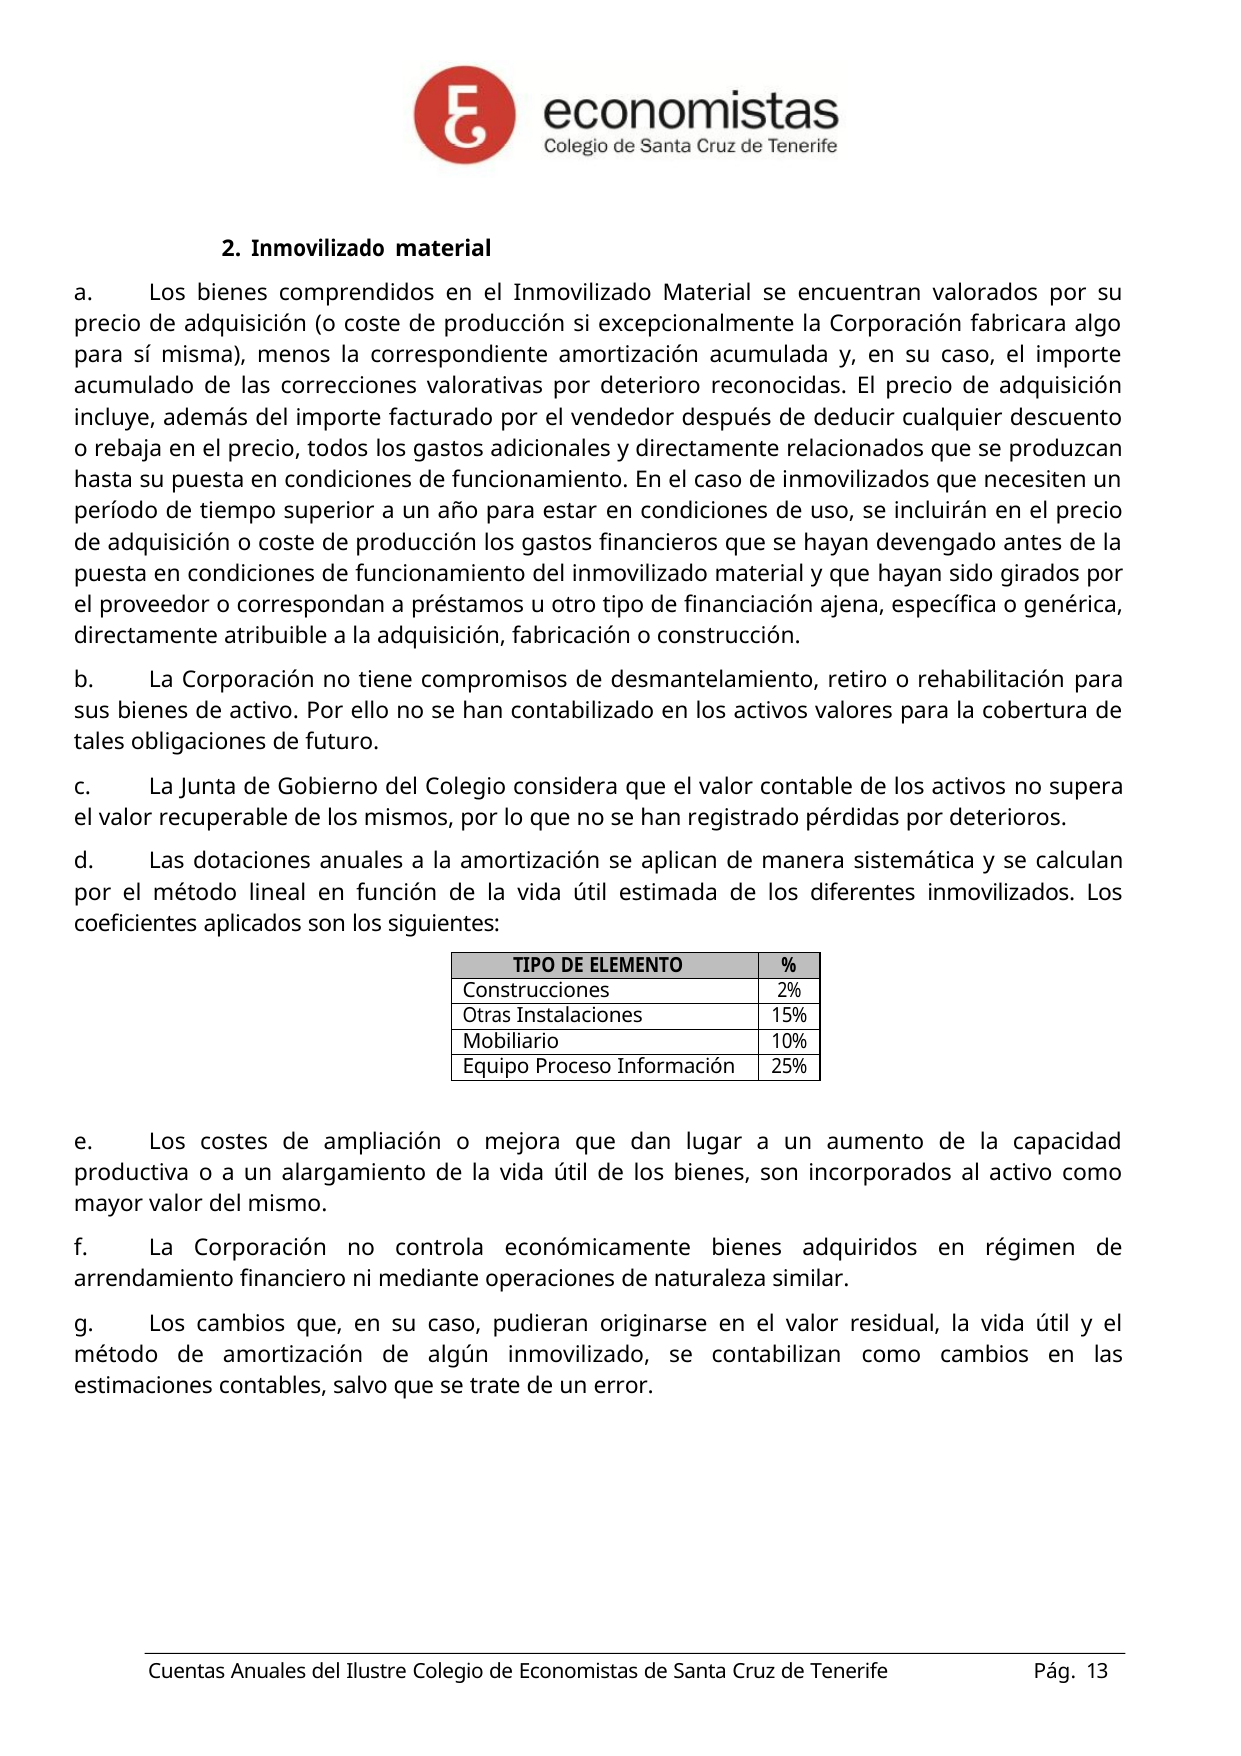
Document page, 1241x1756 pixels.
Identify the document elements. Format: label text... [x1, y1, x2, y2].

table_cell 10% [759, 1030, 819, 1054]
table_header TIPO DE ELEMENTO [452, 953, 758, 978]
list Los cambios que, en su caso, pudieran originarse en el valor residual, la vida útil y el método de amortización de algún inmovilizado, se contabilizan como cambios en las estimaciones contables, salvo que se trate de un error. [74, 1306, 1123, 1400]
table_cell 25% [759, 1055, 819, 1079]
table_cell 15% [759, 1004, 819, 1028]
list La Corporación no tiene compromisos de desmantelamiento, retiro o rehabilitación para sus bienes de activo. Por ello no se han contabilizado en los activos valores para la cobertura de tales obligaciones de futuro. [74, 663, 1123, 756]
list La Junta de Gobierno del Colegio considera que el valor contable de los activos no supera el valor recuperable de los mismos, por lo que no se han registrado pérdidas por deterioros. [74, 769, 1123, 832]
table_header % [759, 953, 819, 978]
list Los costes de ampliación o mejora que dan lugar a un aumento de la capacidad productiva o a un alargamiento de la vida útil de los bienes, son incorporados al activo como mayor valor del mismo. [74, 1125, 1123, 1218]
list La Corporación no controla económicamente bienes adquiridos en régimen de arrendamiento financiero ni mediante operaciones de naturaleza similar. [74, 1231, 1123, 1294]
table_cell Construcciones [452, 979, 758, 1003]
list Las dotaciones anuales a la amortización se aplican de manera sistemática y se calculan por el método lineal en función de la vida útil estimada de los diferentes inmovilizados. Los coeficientes aplicados son los siguientes: [74, 844, 1123, 938]
table_cell Mobiliario [452, 1030, 758, 1054]
table_cell 2% [759, 979, 819, 1003]
table_cell Otras Instalaciones [452, 1004, 758, 1028]
table_cell Equipo Proceso Información [452, 1055, 758, 1079]
list Inmovilizado material [221, 231, 1196, 263]
list Los bienes comprendidos en el Inmovilizado Material se encuentran valorados por su precio de adquisición (o coste de producción si excepcionalmente la Corporación fabricara algo para sí misma), menos la correspondiente amortización acumulada y, en su caso, el importe acumulado de las correcciones valorativas por deterioro reconocidas. El precio de adquisición incluye, además del importe facturado por el vendedor después de deducir cualquier descuento o rebaja en el precio, todos los gastos adicionales y directamente relacionados que se produzcan hasta su puesta en condiciones de funcionamiento. En el caso de inmovilizados que necesiten un período de tiempo superior a un año para estar en condiciones de uso, se incluirán en el precio de adquisición o coste de producción los gastos financieros que se hayan devengado antes de la puesta en condiciones de funcionamiento del inmovilizado material y que hayan sido girados por el proveedor o correspondan a préstamos u otro tipo de financiación ajena, específica o genérica, directamente atribuible a la adquisición, fabricación o construcción. [74, 275, 1123, 650]
